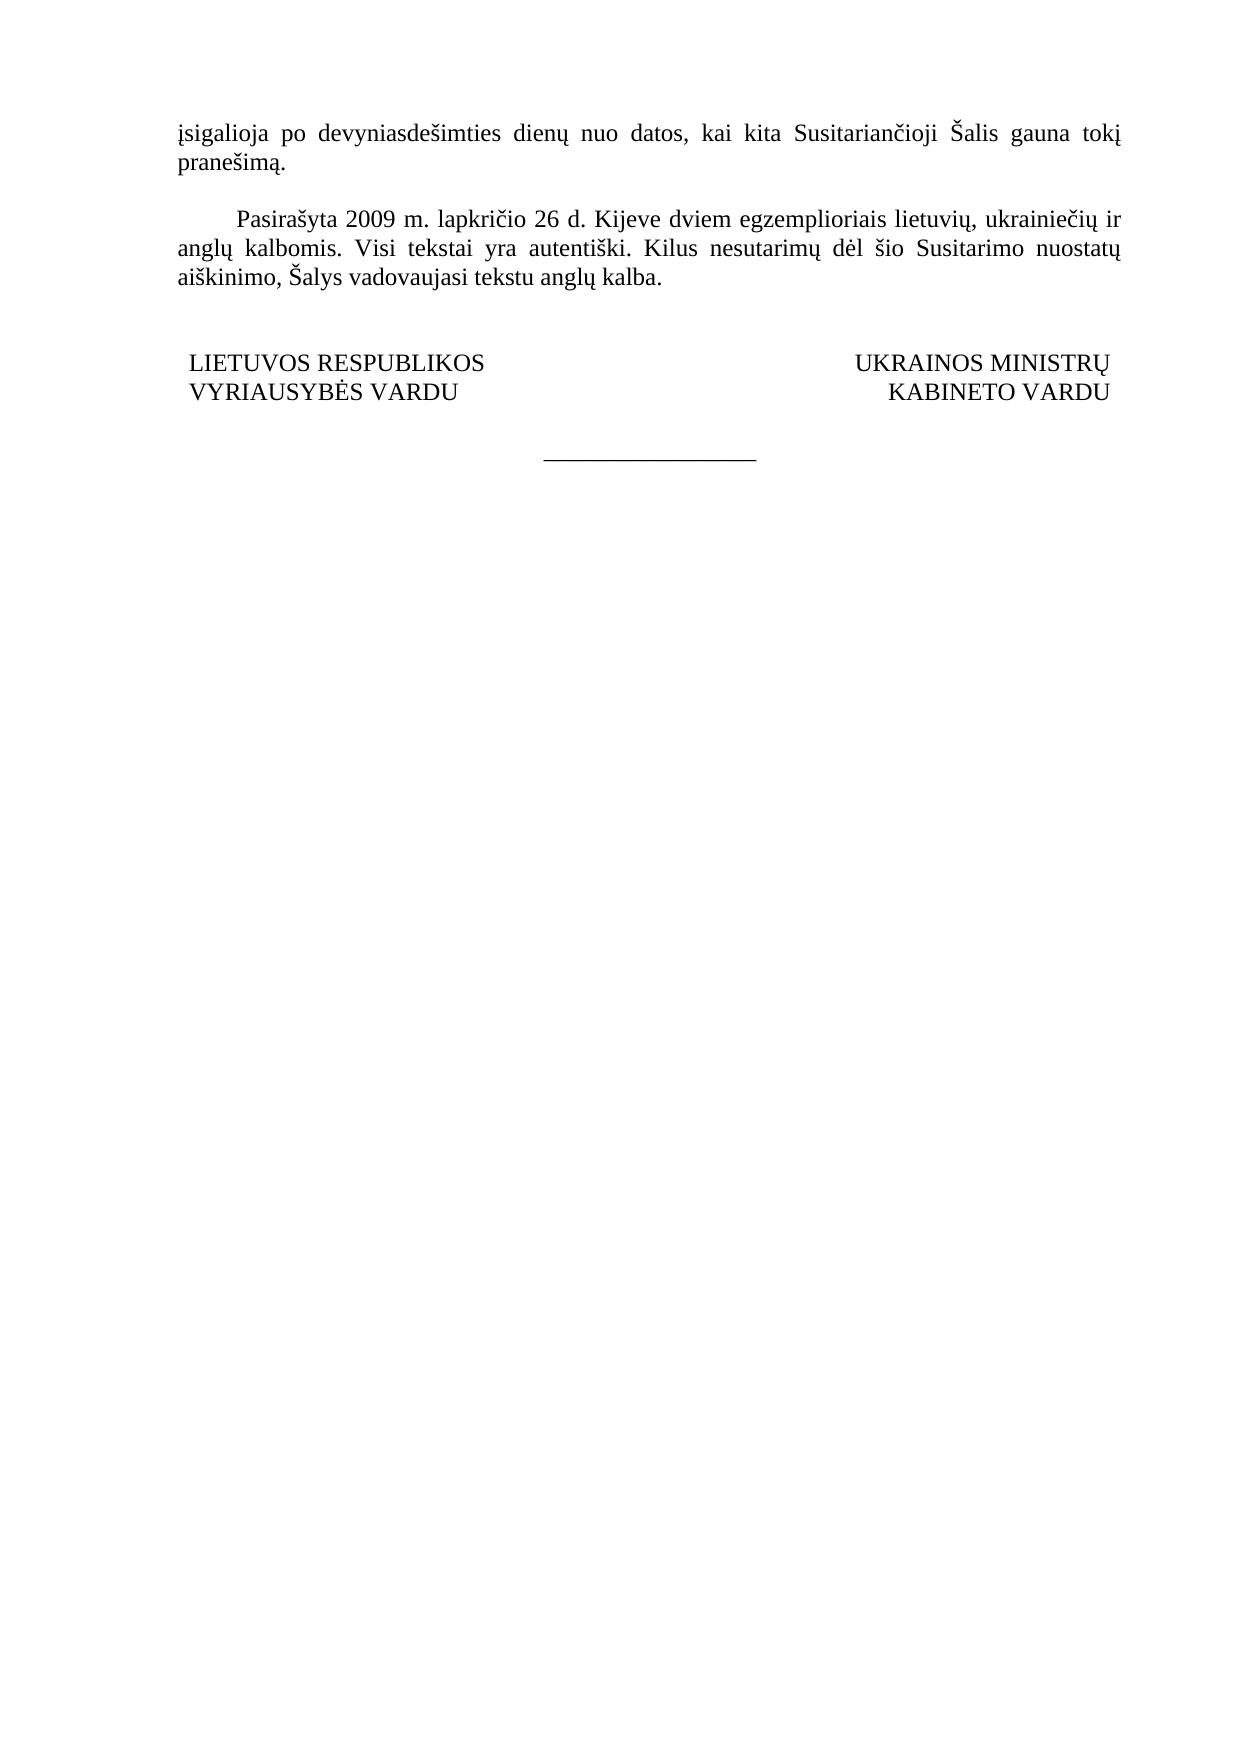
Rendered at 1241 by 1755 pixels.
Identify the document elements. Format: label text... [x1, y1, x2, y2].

table_header Lietuvos Respublikos Vyriausybės vardu [177, 348, 650, 406]
text _________________ [177, 435, 1122, 463]
text įsigalioja po devyniasdešimties dienų nuo datos, kai kita Susitariančioji Šalis gauna tokį pranešimą. [177, 118, 1122, 176]
text Pasirašyta 2009 m. lapkričio 26 d. Kijeve dviem egzemplioriais lietuvių, ukrainiečių ir anglų kalbomis. Visi tekstai yra autentiški. Kilus nesutarimų dėl šio Susitarimo nuostatų aiškinimo, Šalys vadovaujasi tekstu anglų kalba. [177, 204, 1122, 291]
table_header Ukrainos Ministrų kabineto vardu [650, 348, 1122, 406]
